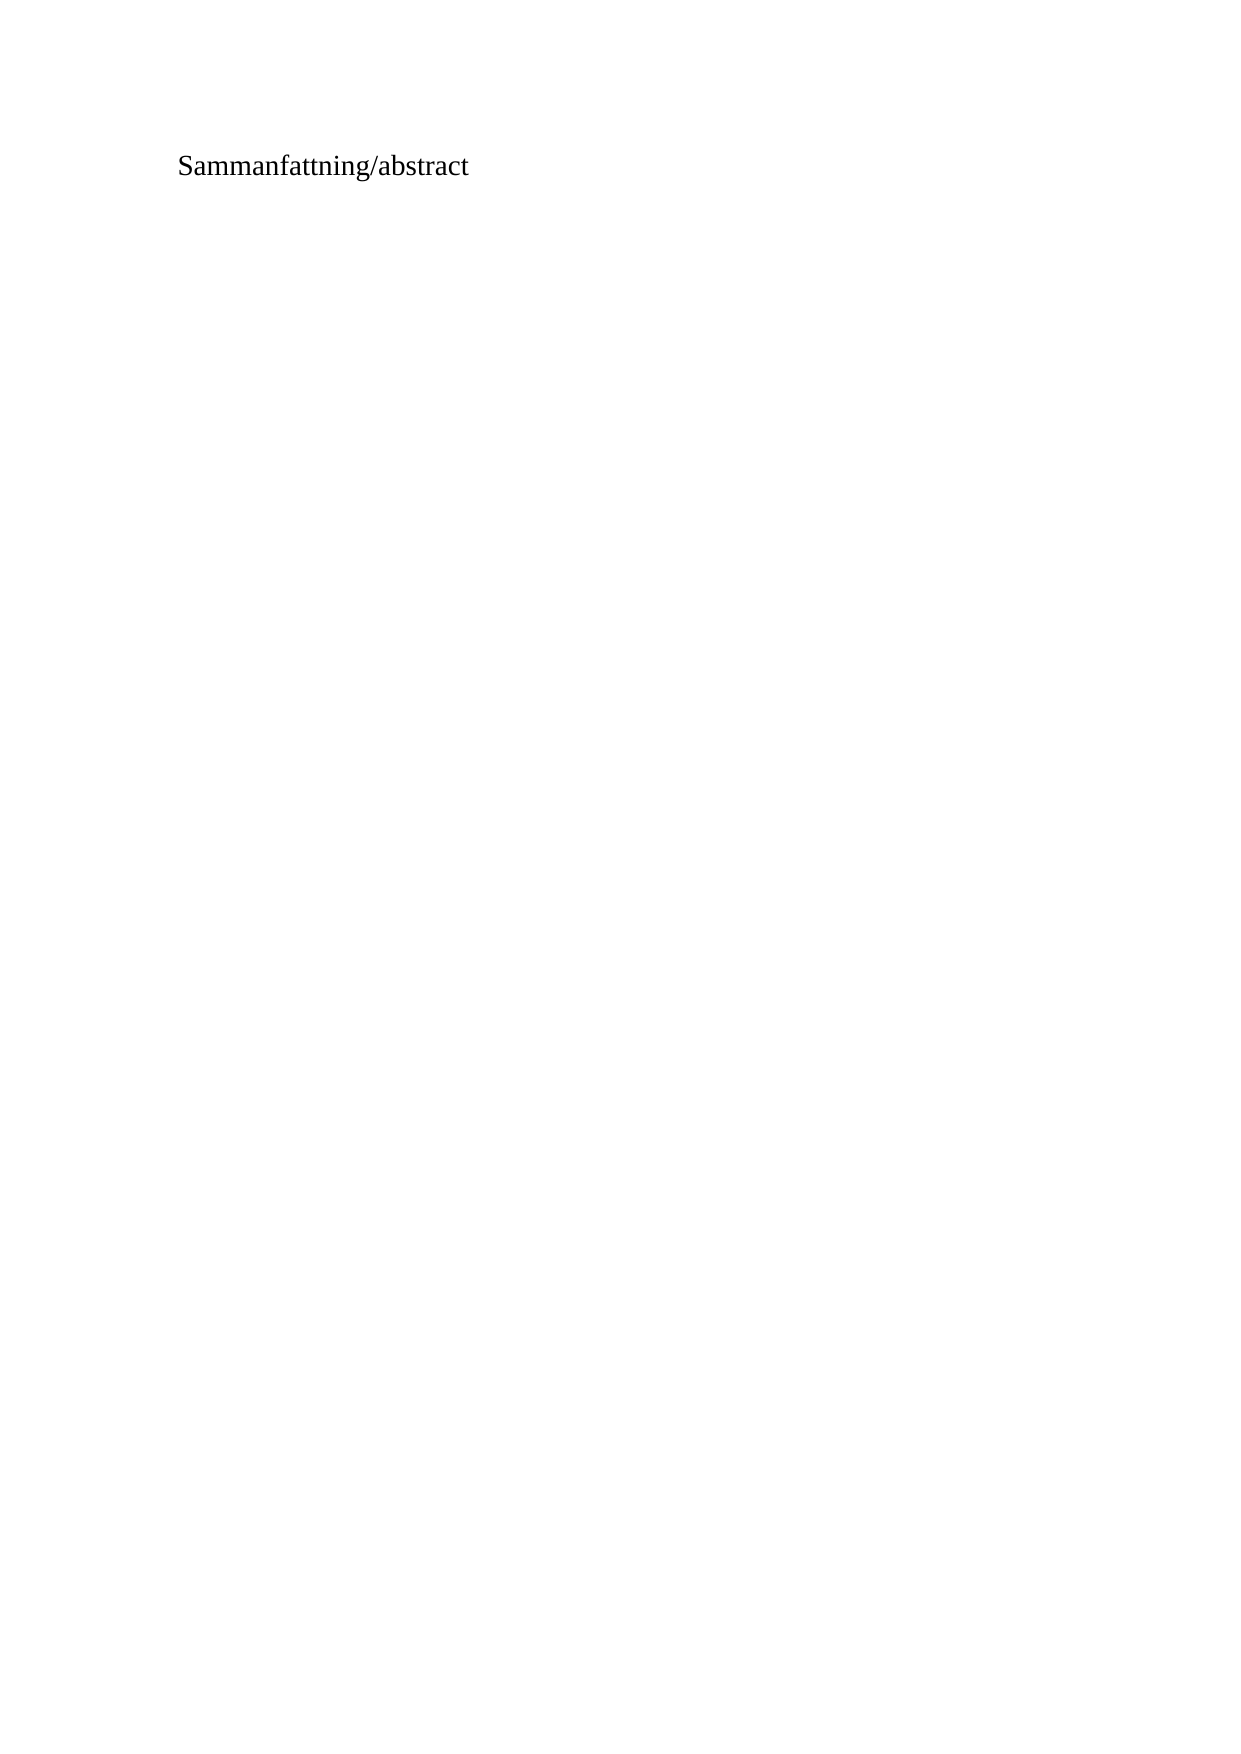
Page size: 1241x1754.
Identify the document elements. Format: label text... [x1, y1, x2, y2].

text Sammanfattning/abstract [177, 148, 1063, 181]
